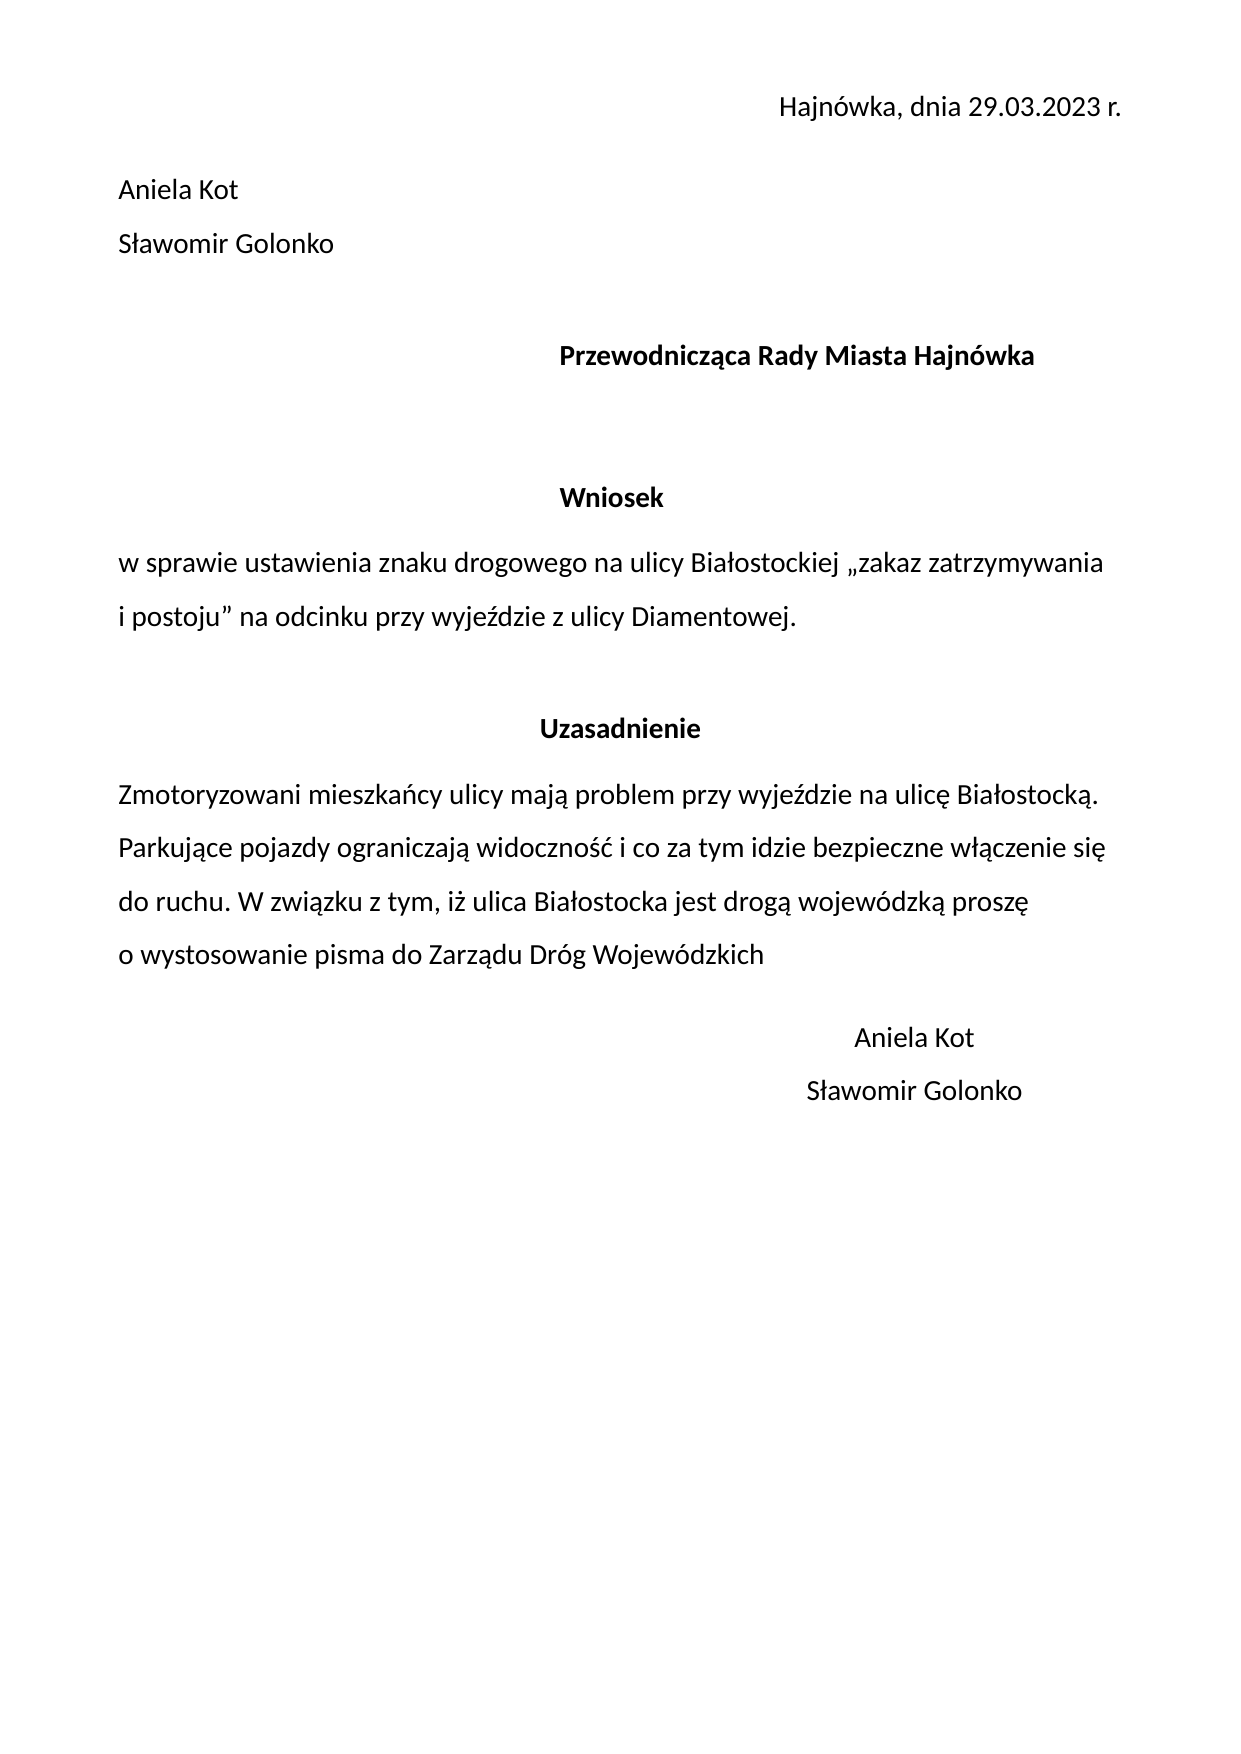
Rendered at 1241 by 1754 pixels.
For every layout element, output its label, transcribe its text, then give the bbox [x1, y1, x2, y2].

text Sławomir Golonko [706, 1072, 1122, 1108]
text Aniela Kot [118, 171, 1122, 207]
text Przewodnicząca Rady Miasta Hajnówka [559, 337, 1122, 373]
text Aniela Kot [706, 1019, 1122, 1054]
text w sprawie ustawienia znaku drogowego na ulicy Białostockiej „zakaz zatrzymywania i postoju” na odcinku przy wyjeździe z ulicy Diamentowej. [118, 544, 1122, 634]
text Zmotoryzowani mieszkańcy ulicy mają problem przy wyjeździe na ulicę Białostocką. Parkujące pojazdy ograniczają widoczność i co za tym idzie bezpieczne włączenie się do ruchu. W związku z tym, iż ulica Białostocka jest drogą wojewódzką proszę o wystosowanie pisma do Zarządu Dróg Wojewódzkich [118, 776, 1122, 972]
text Hajnówka, dnia 29.03.2023 r. [118, 88, 1122, 124]
text Wniosek [559, 479, 1122, 515]
text Sławomir Golonko [118, 225, 1122, 261]
text Uzasadnienie [118, 711, 1122, 746]
